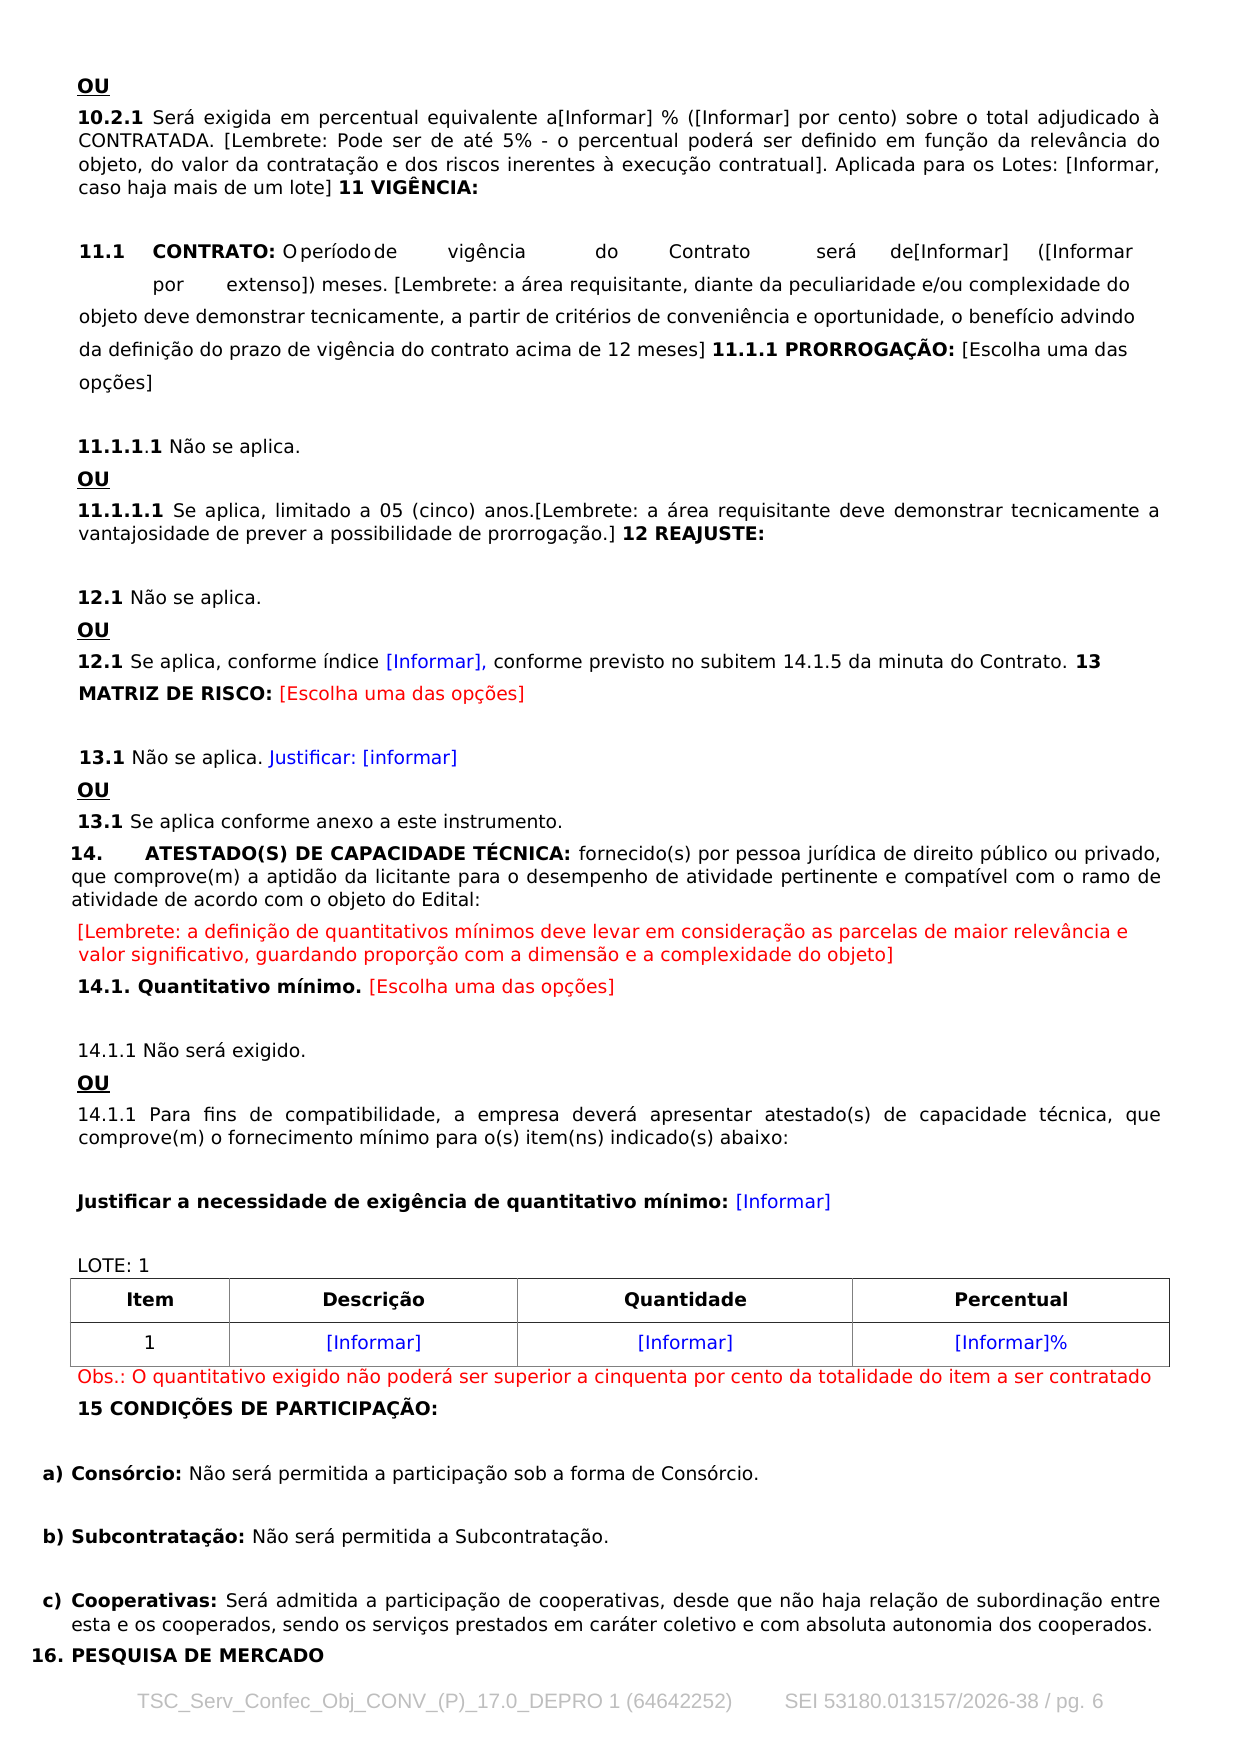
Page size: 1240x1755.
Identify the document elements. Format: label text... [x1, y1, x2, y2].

subtitle OU [77, 619, 1168, 642]
table_cell [Informar]% [853, 1323, 1169, 1366]
text 15 CONDIÇÕES DE PARTICIPAÇÃO: [77, 1398, 1168, 1420]
text 12.1 Não se aplica. [77, 587, 1162, 609]
subtitle OU [77, 779, 1168, 802]
text 12.1 Se aplica, conforme índice [Informar], conforme previsto no subitem 14.1.5 da minuta do Contrato. 13 MATRIZ DE RISCO: [Escolha uma das opções] [77, 651, 1101, 704]
list Subcontratação: Não será permitida a Subcontratação. [42, 1526, 1162, 1548]
text 13.1 Não se aplica. Justificar: [informar] [79, 747, 1163, 769]
table_header Quantidade [518, 1279, 852, 1322]
subtitle OU [77, 75, 1168, 98]
table_cell [Informar] [518, 1323, 852, 1366]
text 14.1.1 Não será exigido. [77, 1040, 1162, 1062]
text [Lembrete: a definição de quantitativos mínimos deve levar em consideração as parcelas de maior relevância e valor significativo, guardando proporção com a dimensão e a complexidade do objeto] [77, 921, 1168, 966]
table_cell 1 [71, 1323, 229, 1366]
text Justificar a necessidade de exigência de quantitativo mínimo: [Informar] [77, 1191, 1168, 1213]
text Obs.: O quantitativo exigido não poderá ser superior a cinquenta por cento da totalidade do item a ser contratado [77, 1367, 1168, 1388]
table_header Percentual [853, 1279, 1169, 1322]
text 13.1 Se aplica conforme anexo a este instrumento. [77, 811, 1162, 833]
table_header Item [71, 1279, 229, 1322]
table_cell [Informar] [230, 1323, 517, 1366]
text 10.2.1 Será exigida em percentual equivalente a[Informar] % ([Informar] por cento) sobre o total adjudicado à CONTRATADA. [Lembrete: Pode ser de até 5% - o percentual poderá ser definido em função da relevância do objeto, do valor da contratação e dos riscos inerentes à execução contratual]. Aplicada para os Lotes: [Informar, caso haja mais de um lote] 11 VIGÊNCIA: [77, 107, 1162, 199]
text 14.1.1 Para fins de compatibilidade, a empresa deverá apresentar atestado(s) de capacidade técnica, que comprove(m) o fornecimento mínimo para o(s) item(ns) indicado(s) abaixo: [77, 1103, 1162, 1149]
list Consórcio: Não será permitida a participação sob a forma de Consórcio. [42, 1463, 1162, 1484]
text 11.1.1.1 Se aplica, limitado a 05 (cinco) anos.[Lembrete: a área requisitante deve demonstrar tecnicamente a vantajosidade de prever a possibilidade de prorrogação.] 12 REAJUSTE: [77, 500, 1162, 545]
list PESQUISA DE MERCADO [31, 1645, 1168, 1667]
subtitle OU [77, 1072, 1168, 1095]
table_header Descrição [230, 1279, 517, 1322]
list Quantitativo mínimo. [Escolha uma das opções] [77, 976, 1168, 998]
list ATESTADO(S) DE CAPACIDADE TÉCNICA: fornecido(s) por pessoa jurídica de direito público ou privado, que comprove(m) a aptidão da licitante para o desempenho de atividade pertinente e compatível com o ramo de atividade de acordo com o objeto do Edital: [70, 842, 1162, 911]
text 11.1 CONTRATO: O período de vigência do Contrato será de[Informar] ([Informar por extenso]) meses. [Lembrete: a área requisitante, diante da peculiaridade e/ou complexidade do objeto deve demonstrar tecnicamente, a partir de critérios de conveniência e oportunidade, o benefício advindo da definição do prazo de vigência do contrato acima de 12 meses] 11.1.1 PRORROGAÇÃO: [Escolha uma das opções] [79, 241, 1161, 394]
list Cooperativas: Será admitida a participação de cooperativas, desde que não haja relação de subordinação entre esta e os cooperados, sendo os serviços prestados em caráter coletivo e com absoluta autonomia dos cooperados. [42, 1590, 1162, 1636]
subtitle OU [77, 468, 1168, 491]
text LOTE: 1 [77, 1255, 1162, 1277]
text 11.1.1.1 Não se aplica. [77, 436, 1162, 458]
